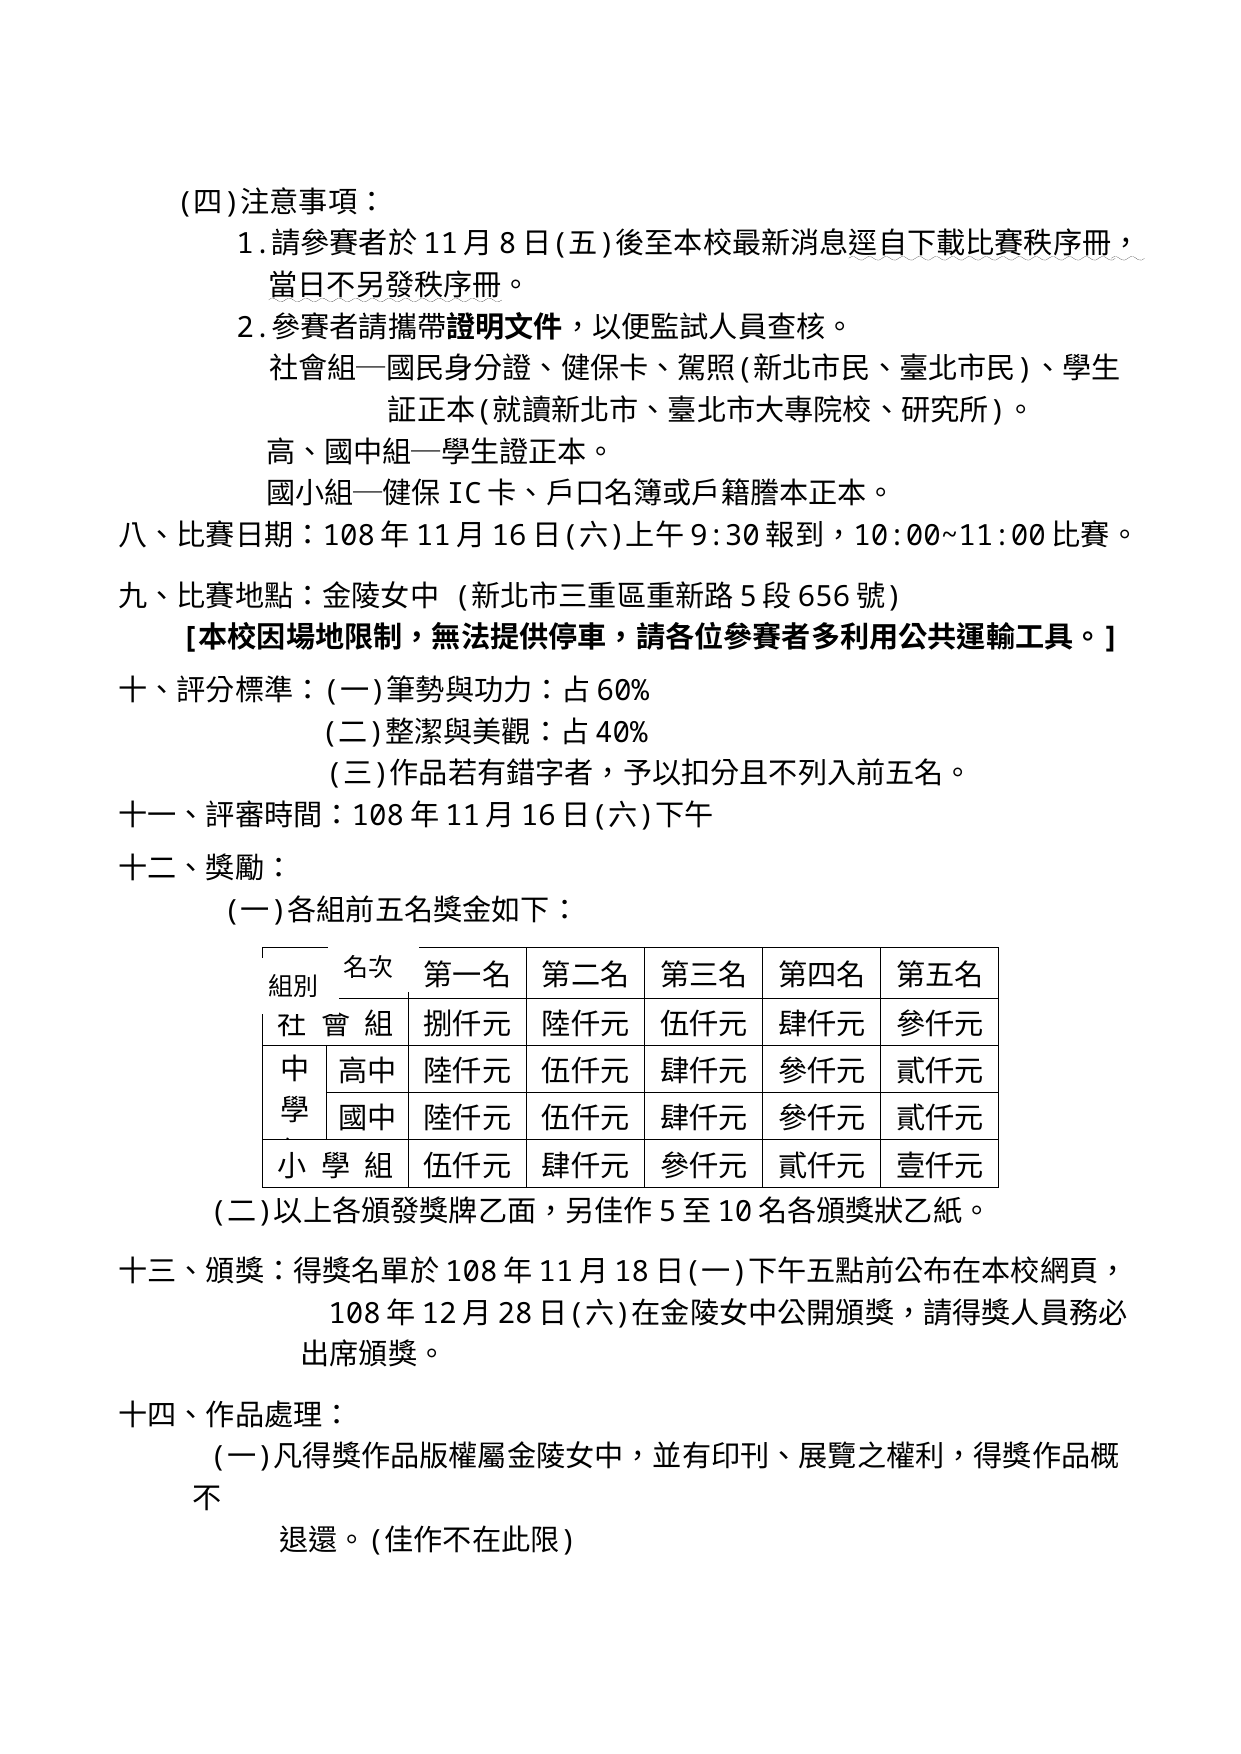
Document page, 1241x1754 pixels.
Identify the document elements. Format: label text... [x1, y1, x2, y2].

text 十四、作品處理： [118, 1392, 1143, 1433]
text 2.參賽者請攜帶證明文件，以便監試人員查核。 [236, 304, 1143, 346]
table_cell 參仟元 [645, 1140, 762, 1187]
text 高、國中組─學生證正本。 [266, 429, 1143, 471]
table_cell 伍仟元 [527, 1046, 644, 1092]
text 名次 [343, 947, 404, 983]
text 十、評分標準：(一)筆勢與功力：占60% [118, 667, 1143, 709]
text 國小組─健保IC卡、戶口名簿或戶籍謄本正本。 [266, 471, 1143, 512]
table_cell 伍仟元 [527, 1093, 644, 1139]
table_cell 伍仟元 [645, 999, 762, 1045]
table_cell 肆仟元 [645, 1046, 762, 1092]
text 1.請參賽者於11月8日(五)後至本校最新消息逕自下載比賽秩序冊，當日不另發秩序冊。 [236, 221, 1143, 304]
text 十二、獎勵： [118, 845, 1143, 887]
text 社會組─國民身分證、健保卡、駕照(新北市民、臺北市民)、學生証正本(就讀新北市、臺北市大專院校、研究所)。 [269, 346, 1143, 429]
table_cell 壹仟元 [881, 1140, 998, 1187]
table_cell 參仟元 [763, 1093, 880, 1139]
table_cell 捌仟元 [409, 999, 526, 1045]
text (二)整潔與美觀：占40% [321, 709, 1143, 751]
table_cell 貳仟元 [763, 1140, 880, 1187]
table_cell 陸仟元 [527, 999, 644, 1045]
table_cell 社 會 組 [263, 999, 408, 1045]
text (三)作品若有錯字者，予以扣分且不列入前五名。 [308, 751, 1143, 792]
text 退還。(佳作不在此限) [192, 1517, 1143, 1558]
table_header 第一名 [409, 948, 526, 997]
text (一)各組前五名獎金如下： [118, 887, 1143, 928]
text (四)注意事項： [176, 179, 1143, 221]
text 九、比賽地點：金陵女中 (新北市三重區重新路5段656號) [118, 573, 1143, 614]
table_cell 肆仟元 [527, 1140, 644, 1187]
table_cell 國中 [327, 1093, 408, 1139]
table_header 第五名 [881, 948, 998, 997]
table_cell 中學組 [263, 1046, 326, 1139]
table_cell 陸仟元 [409, 1046, 526, 1092]
text (二)以上各頒發獎牌乙面，另佳作5至10名各頒獎狀乙紙。 [192, 1188, 1143, 1229]
text 十三、頒獎：得獎名單於108年11月18日(一)下午五點前公布在本校網頁， [118, 1248, 1143, 1290]
table_header 組別 [254, 948, 408, 1014]
text 十一、評審時間：108年11月16日(六)下午 [118, 792, 1143, 834]
text 八、比賽日期：108年11月16日(六)上午9:30報到，10:00~11:00比賽。 [118, 512, 1143, 554]
table_cell 參仟元 [881, 999, 998, 1045]
table_cell 貳仟元 [881, 1093, 998, 1139]
table_cell 貳仟元 [881, 1046, 998, 1092]
text [328, 940, 419, 992]
table_cell 高中 [327, 1046, 408, 1092]
text (一)凡得獎作品版權屬金陵女中，並有印刊、展覽之權利，得獎作品概不 [192, 1433, 1143, 1517]
table_cell 陸仟元 [409, 1093, 526, 1139]
text 108年12月28日(六)在金陵女中公開頒獎，請得獎人員務必出席頒獎。 [118, 1290, 1143, 1373]
table_cell 小 學 組 [263, 1140, 408, 1187]
table_cell 肆仟元 [645, 1093, 762, 1139]
table_header 第二名 [527, 948, 644, 997]
table_cell 參仟元 [763, 1046, 880, 1092]
table_cell 肆仟元 [763, 999, 880, 1045]
table_header 第四名 [763, 948, 880, 997]
text [本校因場地限制，無法提供停車，請各位參賽者多利用公共運輸工具。] [168, 614, 1143, 656]
table_cell 伍仟元 [409, 1140, 526, 1187]
table_header 第三名 [645, 948, 762, 997]
